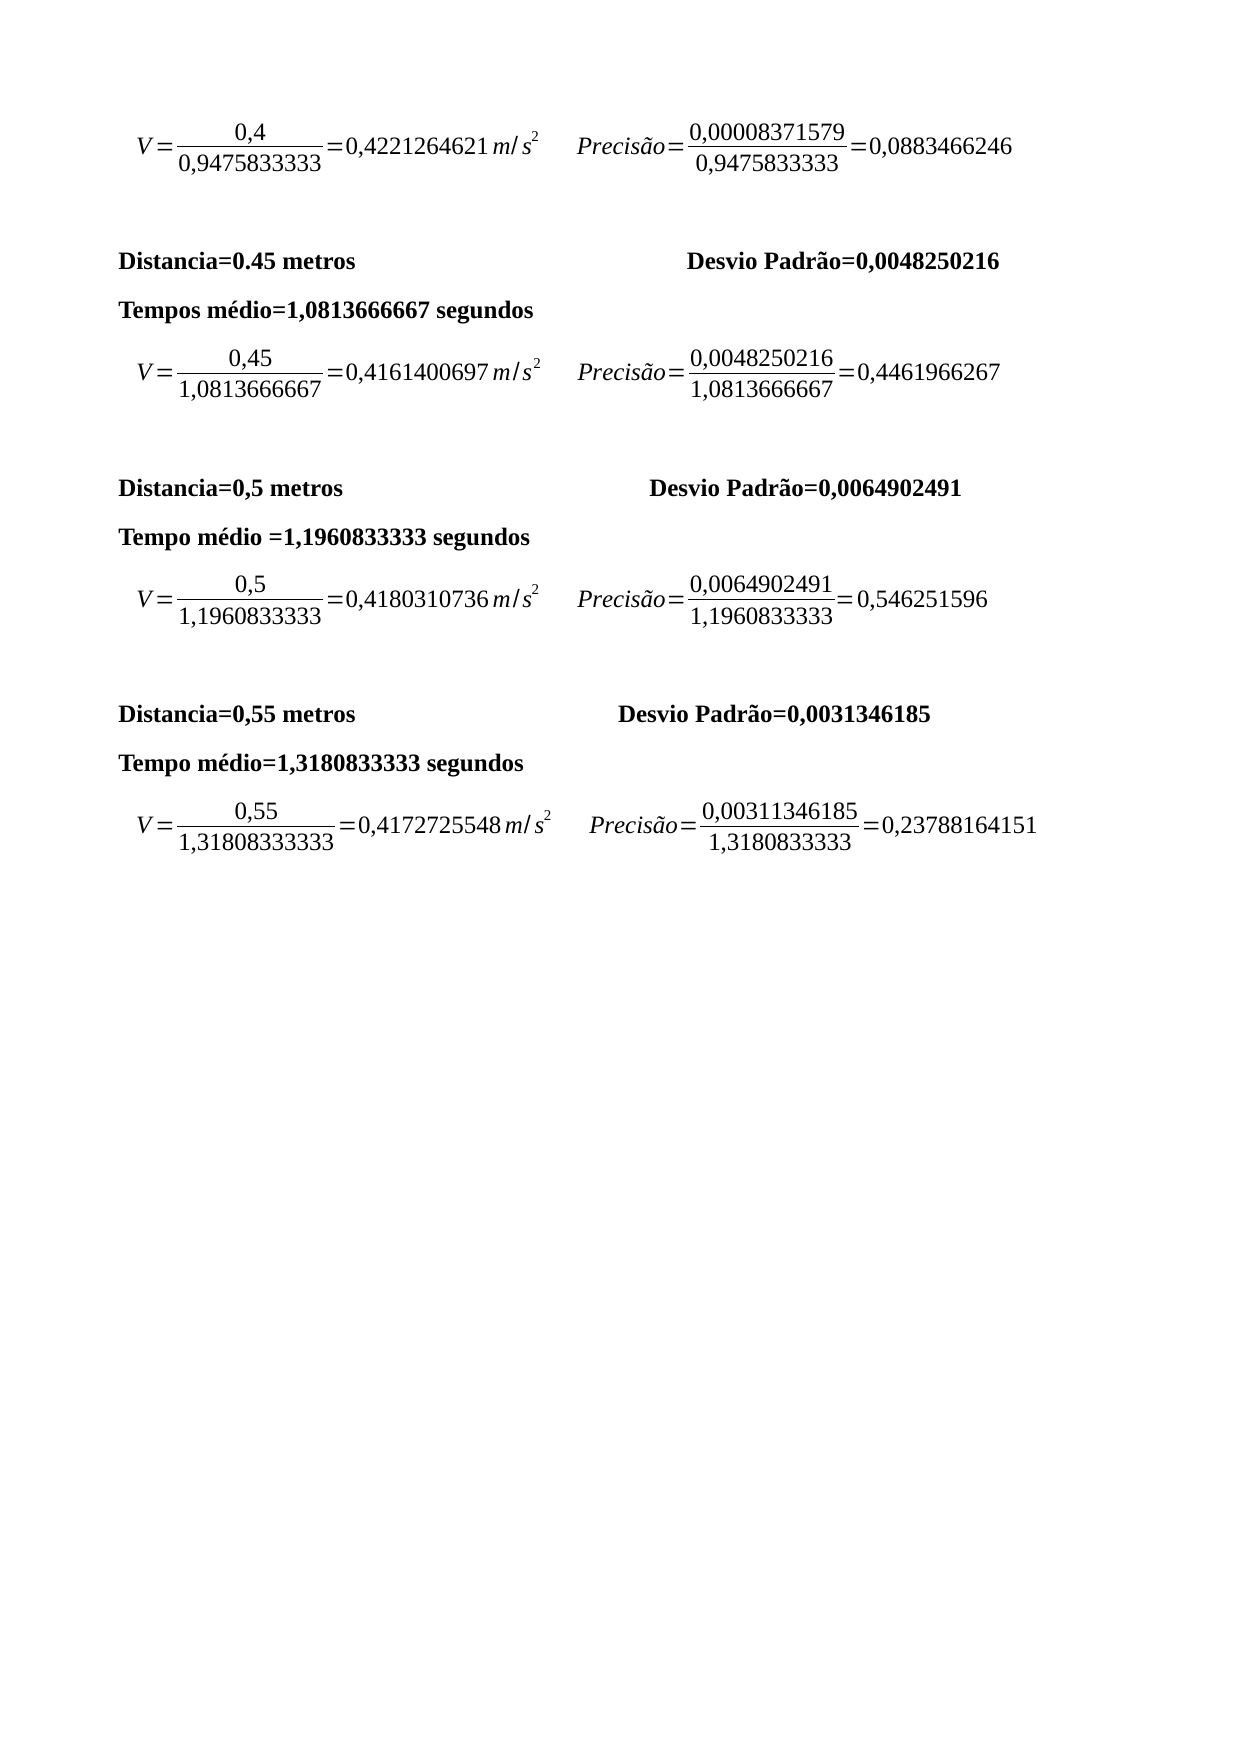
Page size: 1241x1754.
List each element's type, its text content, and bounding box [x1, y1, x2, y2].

text Distancia=0.45 metros Desvio Padrão=0,0048250216 [118, 246, 1122, 275]
text Tempo médio =1,1960833333 segundos [118, 522, 1122, 551]
text Distancia=0,5 metros Desvio Padrão=0,0064902491 [118, 473, 1122, 502]
text Tempos médio=1,0813666667 segundos [118, 296, 1122, 324]
text Distancia=0,55 metros Desvio Padrão=0,0031346185 [118, 699, 1122, 728]
text Tempo médio=1,3180833333 segundos [118, 748, 1122, 777]
